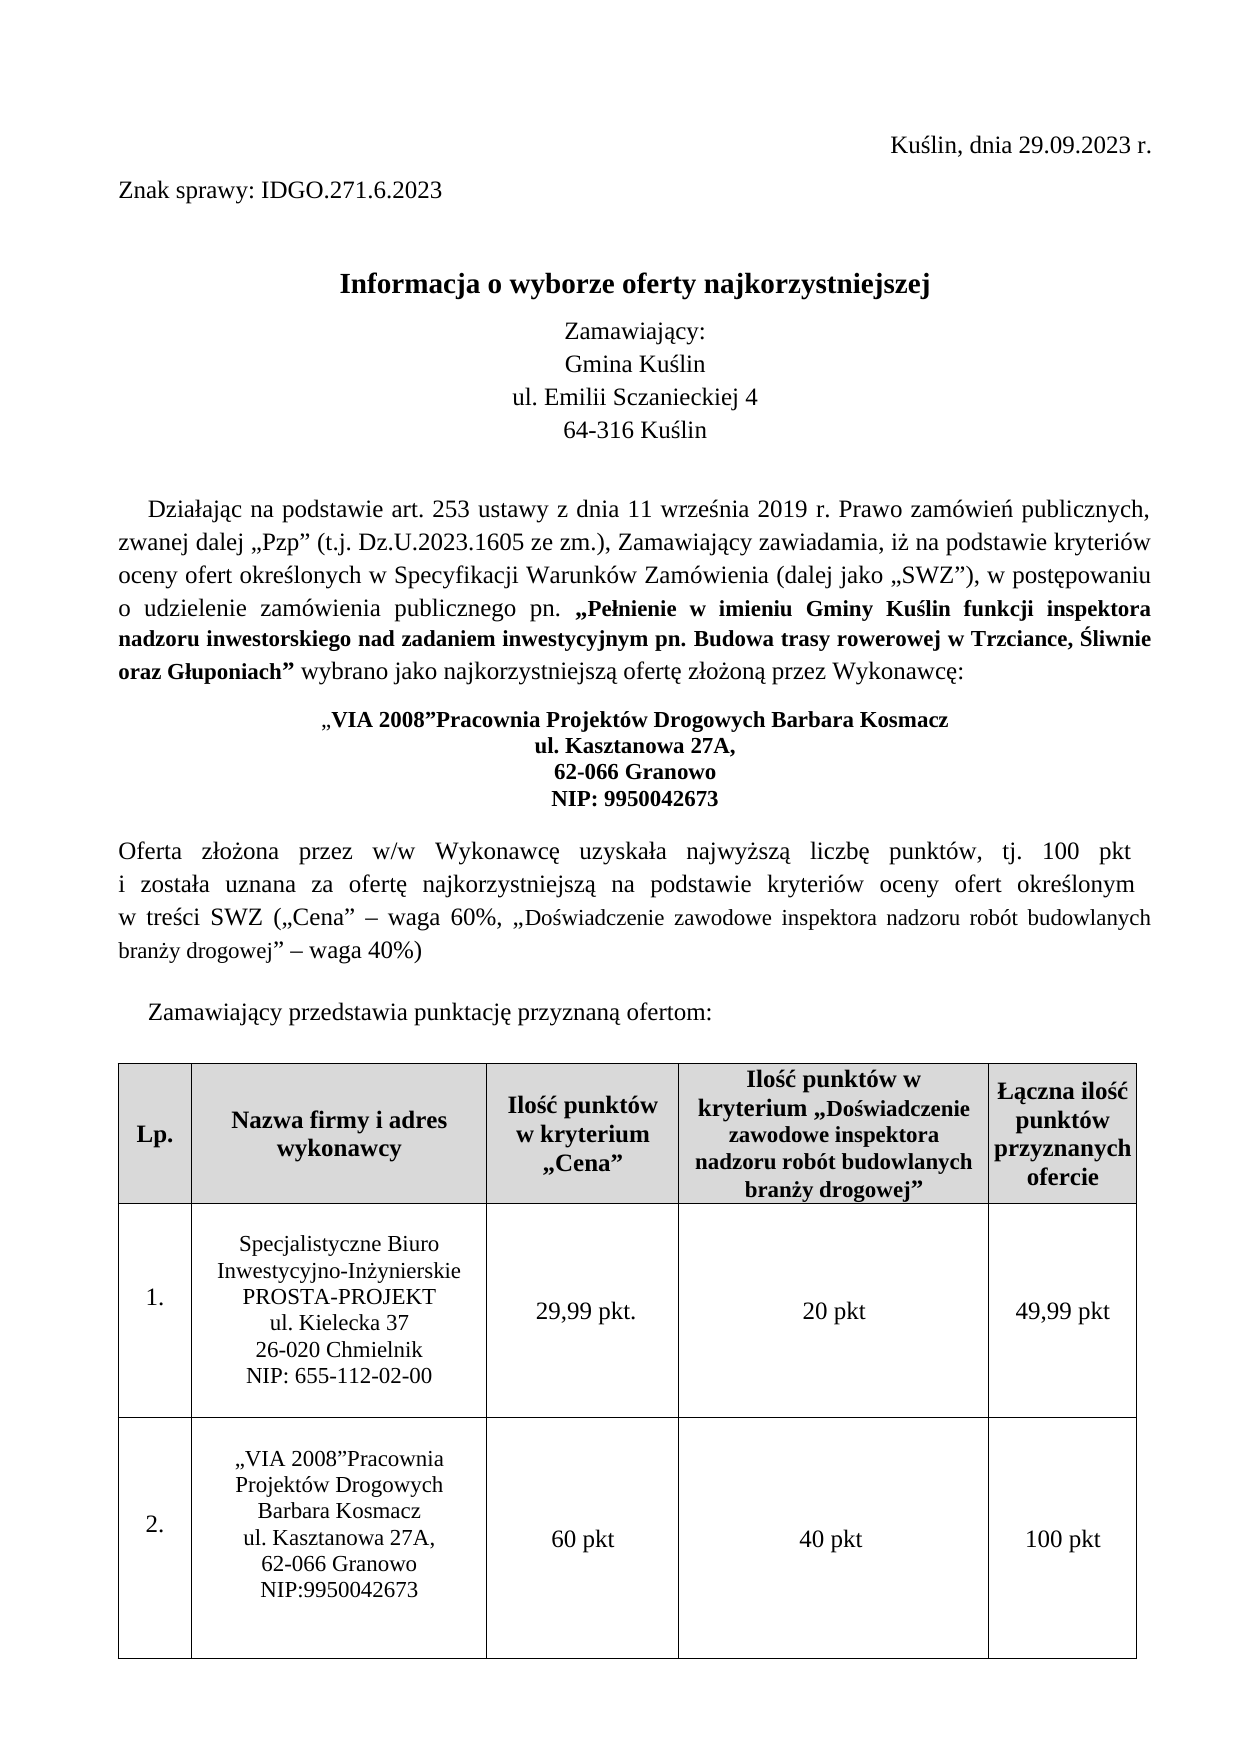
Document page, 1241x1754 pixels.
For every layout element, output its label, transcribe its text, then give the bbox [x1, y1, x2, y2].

text 64-316 Kuślin [118, 415, 1152, 444]
text 62-066 Granowo [118, 758, 1152, 785]
table_cell 1. [119, 1204, 191, 1417]
text Zamawiający: [118, 316, 1152, 345]
text Znak sprawy: IDGO.271.6.2023 [118, 175, 1152, 204]
table_cell 49,99 pkt [989, 1204, 1136, 1417]
text ul. Emilii Sczanieckiej 4 [118, 382, 1152, 411]
table_cell „VIA 2008”Pracownia Projektów Drogowych Barbara Kosmacz ul. Kasztanowa 27A, 62-066 Granowo NIP:9950042673 [192, 1418, 486, 1658]
table_cell 20 pkt [679, 1204, 988, 1417]
text Gmina Kuślin [118, 349, 1152, 378]
text Oferta złożona przez w/w Wykonawcę uzyskała najwyższą liczbę punktów, tj. 100 pkt i została uznana za ofertę najkorzystniejszą na podstawie kryteriów oceny ofert określonym w treści SWZ („Cena” – waga 60%, „Doświadczenie zawodowe inspektora nadzoru robót budowlanych branży drogowej” – waga 40%) [118, 836, 1152, 964]
text Działając na podstawie art. 253 ustawy z dnia 11 września 2019 r. Prawo zamówień publicznych, zwanej dalej „Pzp” (t.j. Dz.U.2023.1605 ze zm.), Zamawiający zawiadamia, iż na podstawie kryteriów oceny ofert określonych w Specyfikacji Warunków Zamówienia (dalej jako „SWZ”), w postępowaniu o udzielenie zamówienia publicznego pn. „Pełnienie w imieniu Gminy Kuślin funkcji inspektora nadzoru inwestorskiego nad zadaniem inwestycyjnym pn. Budowa trasy rowerowej w Trzciance, Śliwnie oraz Głuponiach” wybrano jako najkorzystniejszą ofertę złożoną przez Wykonawcę: [118, 494, 1152, 685]
table_cell 29,99 pkt. [487, 1204, 678, 1417]
table_cell 100 pkt [989, 1418, 1136, 1658]
table_header Lp. [119, 1064, 191, 1203]
table_cell Specjalistyczne Biuro Inwestycyjno-Inżynierskie PROSTA-PROJEKT ul. Kielecka 37 26-020 Chmielnik NIP: 655-112-02-00 [192, 1204, 486, 1417]
text NIP: 9950042673 [118, 785, 1152, 811]
text Informacja o wyborze oferty najkorzystniejszej [118, 266, 1152, 299]
table_cell 60 pkt [487, 1418, 678, 1658]
text Kuślin, dnia 29.09.2023 r. [118, 130, 1152, 158]
table_header Nazwa firmy i adres wykonawcy [192, 1064, 486, 1203]
table_header Ilość punktów w kryterium „Doświadczenie zawodowe inspektora nadzoru robót budowlanych branży drogowej” [679, 1064, 988, 1203]
text „VIA 2008”Pracownia Projektów Drogowych Barbara Kosmacz [118, 706, 1152, 732]
table_header Łączna ilość punktów przyznanych ofercie [989, 1064, 1136, 1203]
text Zamawiający przedstawia punktację przyznaną ofertom: [118, 997, 1152, 1026]
text ul. Kasztanowa 27A, [118, 732, 1152, 758]
table_cell 2. [119, 1418, 191, 1658]
table_cell 40 pkt [679, 1418, 988, 1658]
table_header Ilość punktów w kryterium „Cena” [487, 1064, 678, 1203]
